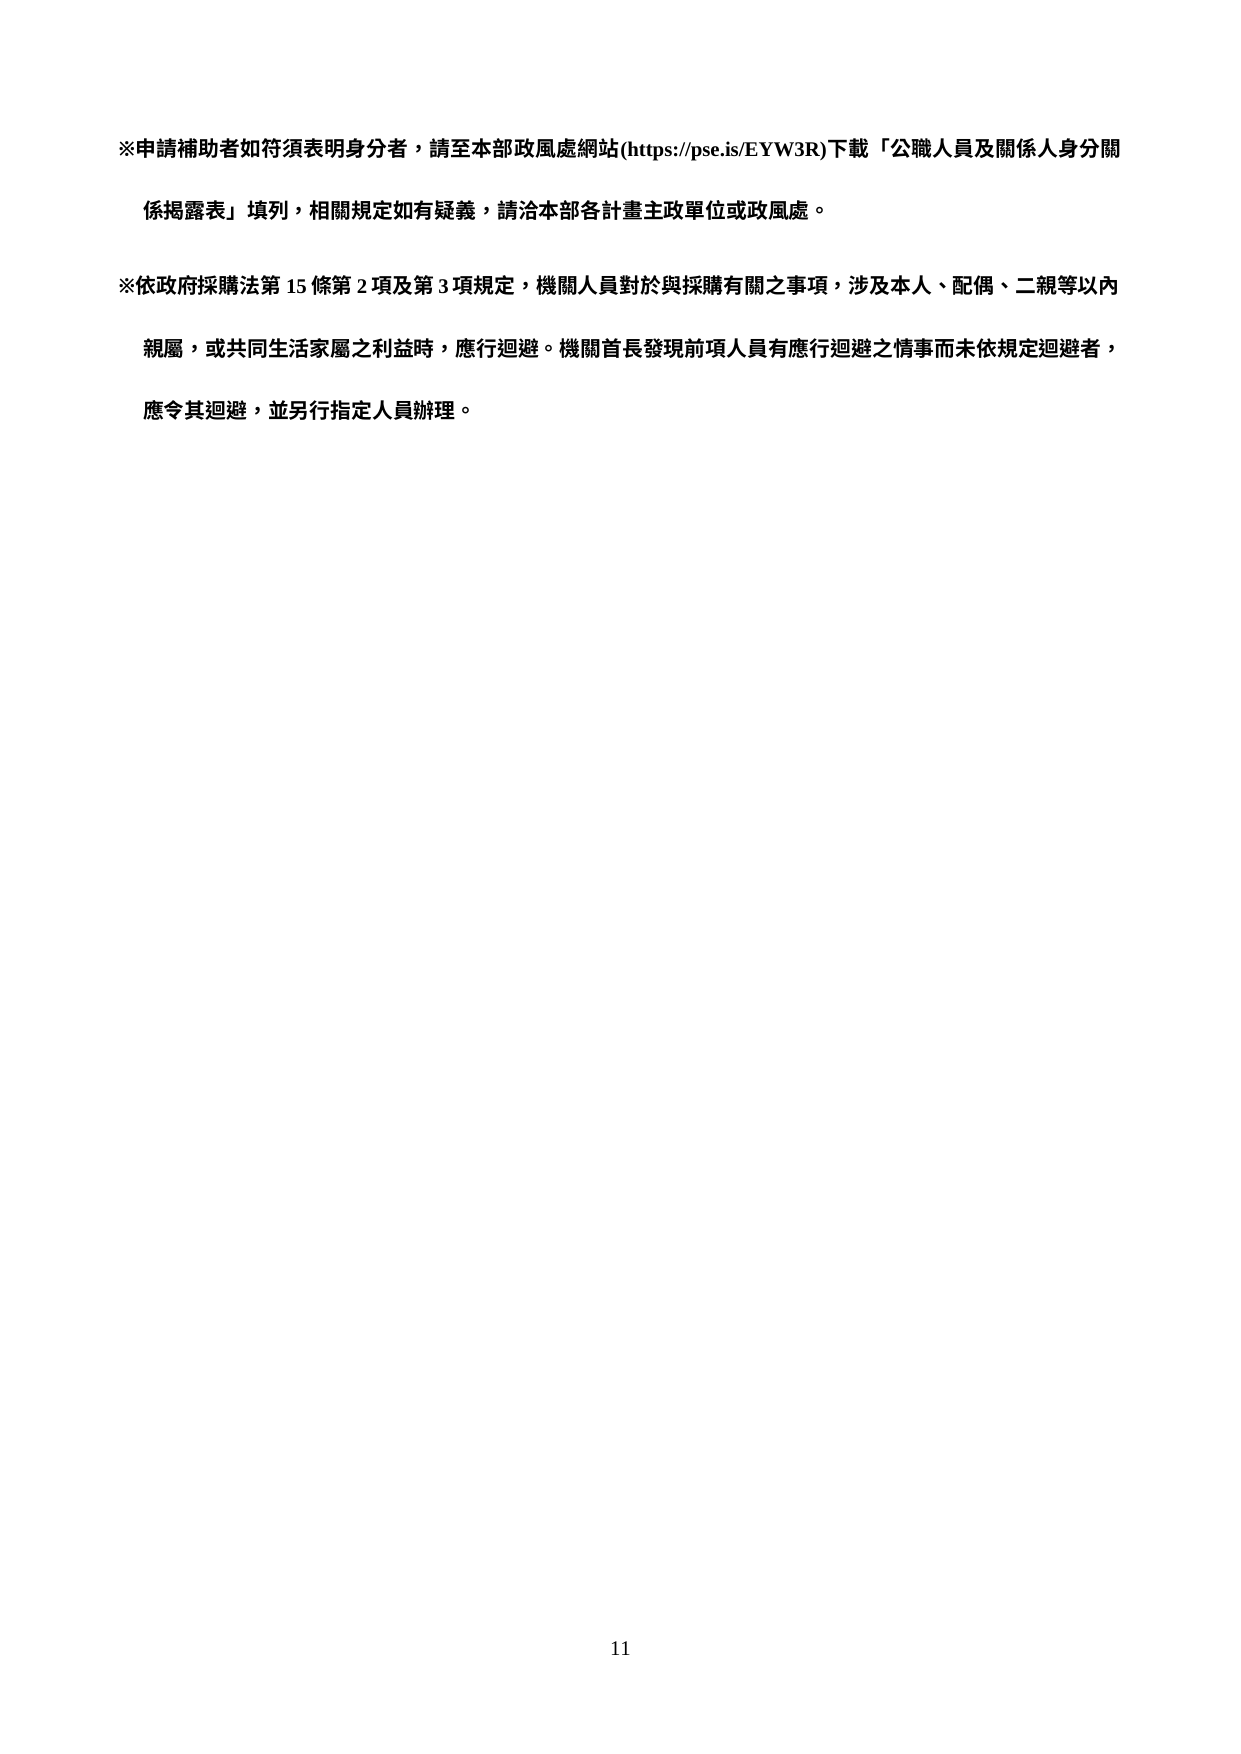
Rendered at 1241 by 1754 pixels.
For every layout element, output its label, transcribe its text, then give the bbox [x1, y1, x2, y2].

text ※申請補助者如符須表明身分者，請至本部政風處網站(https://pse.is/EYW3R)下載「公職人員及關係人身分關係揭露表」填列，相關規定如有疑義，請洽本部各計畫主政單位或政風處。 [118, 105, 1122, 230]
text ※依政府採購法第15條第2項及第3項規定，機關人員對於與採購有關之事項，涉及本人、配偶、二親等以內親屬，或共同生活家屬之利益時，應行迴避。機關首長發現前項人員有應行迴避之情事而未依規定迴避者，應令其迴避，並另行指定人員辦理。 [118, 243, 1122, 430]
